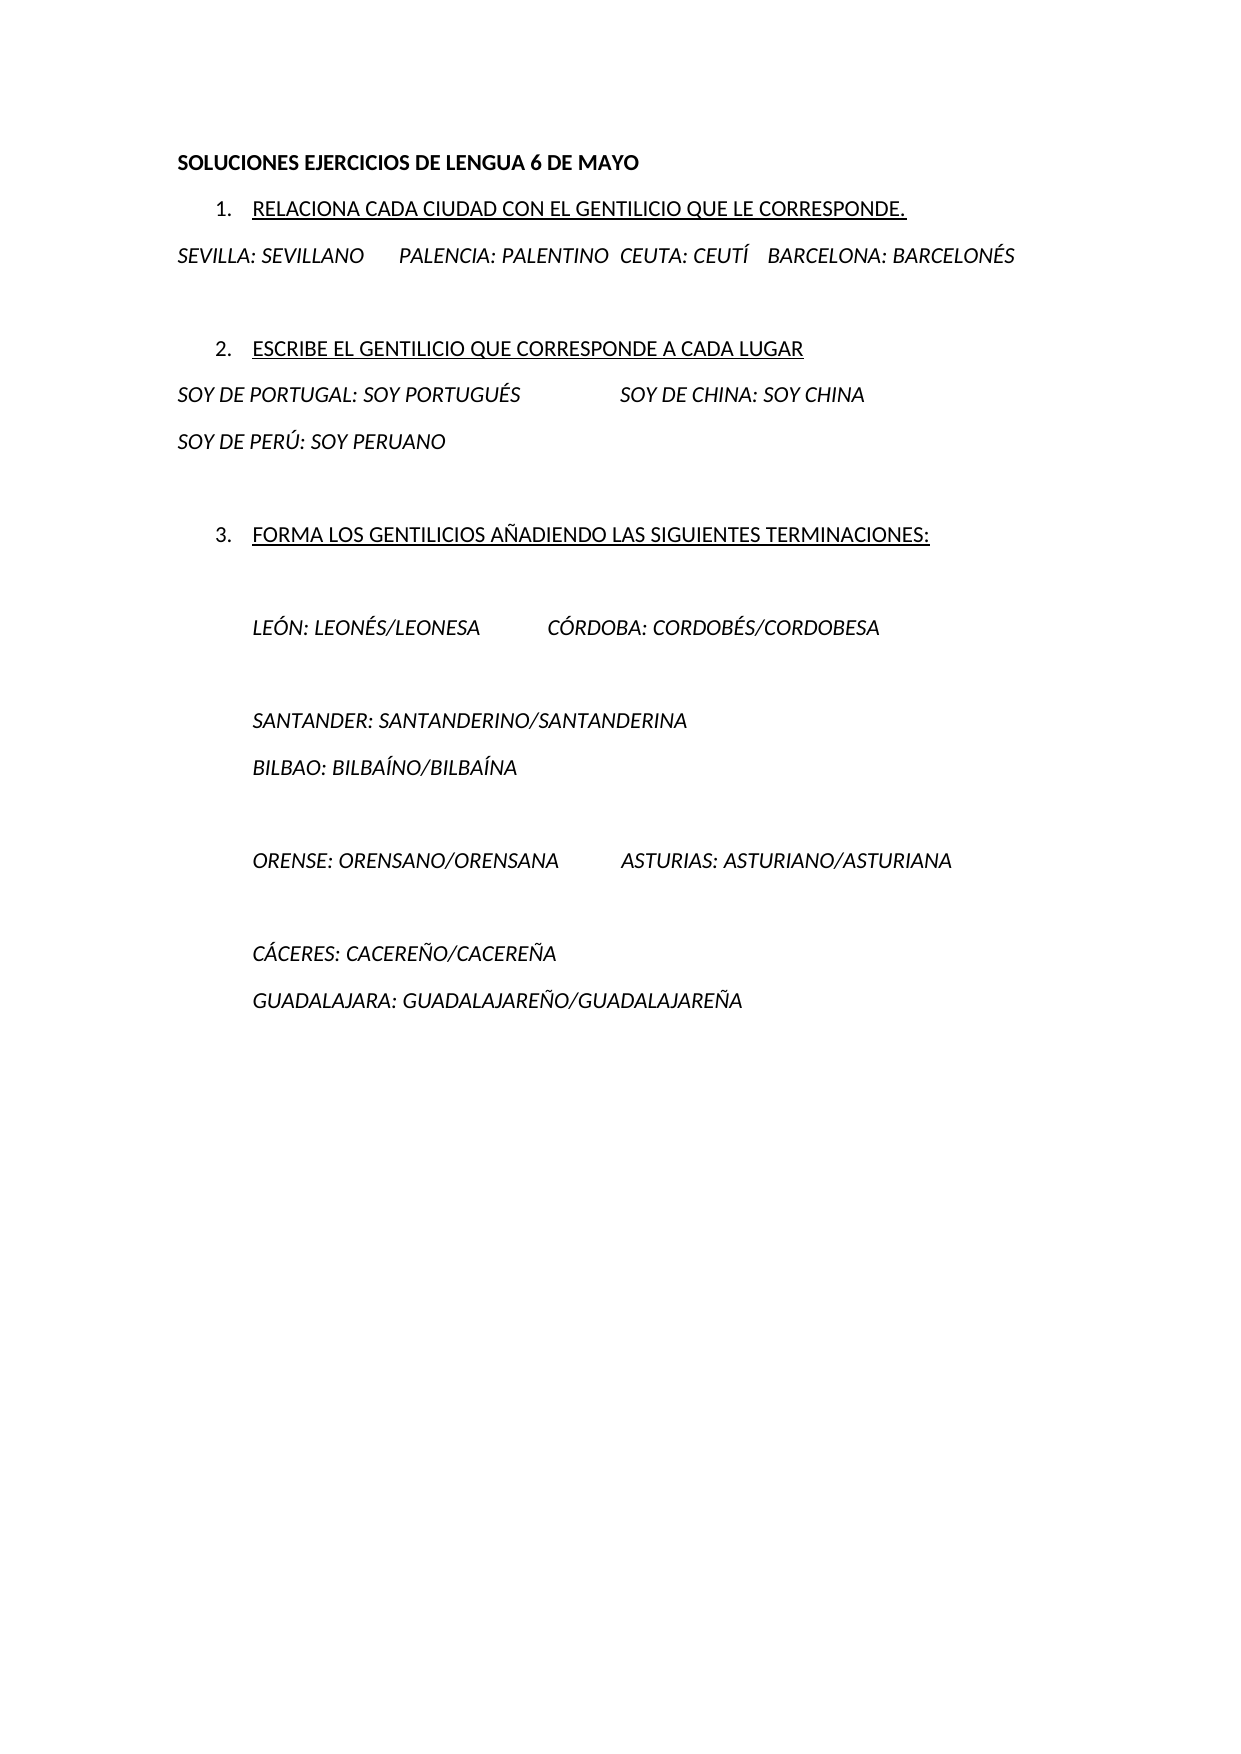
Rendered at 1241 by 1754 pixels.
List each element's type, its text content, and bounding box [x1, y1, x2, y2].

list BILBAO: BILBAÍNO/BILBAÍNA [252, 753, 1063, 781]
text SOY DE PERÚ: SOY PERUANO [177, 427, 1063, 455]
list GUADALAJARA: GUADALAJAREÑO/GUADALAJAREÑA [252, 986, 1063, 1014]
list FORMA LOS GENTILICIOS AÑADIENDO LAS SIGUIENTES TERMINACIONES: [215, 520, 1063, 548]
list RELACIONA CADA CIUDAD CON EL GENTILICIO QUE LE CORRESPONDE. [215, 194, 1063, 222]
list ORENSE: ORENSANO/ORENSANA ASTURIAS: ASTURIANO/ASTURIANA [252, 846, 1063, 874]
list CÁCERES: CACEREÑO/CACEREÑA [252, 939, 1063, 967]
text SEVILLA: SEVILLANO PALENCIA: PALENTINO CEUTA: CEUTÍ BARCELONA: BARCELONÉS [177, 241, 1063, 269]
list SANTANDER: SANTANDERINO/SANTANDERINA [252, 706, 1063, 734]
list ESCRIBE EL GENTILICIO QUE CORRESPONDE A CADA LUGAR [215, 334, 1063, 362]
list LEÓN: LEONÉS/LEONESA CÓRDOBA: CORDOBÉS/CORDOBESA [252, 613, 1063, 641]
text SOLUCIONES EJERCICIOS DE LENGUA 6 DE MAYO [177, 148, 1063, 176]
text SOY DE PORTUGAL: SOY PORTUGUÉS SOY DE CHINA: SOY CHINA [177, 380, 1063, 408]
